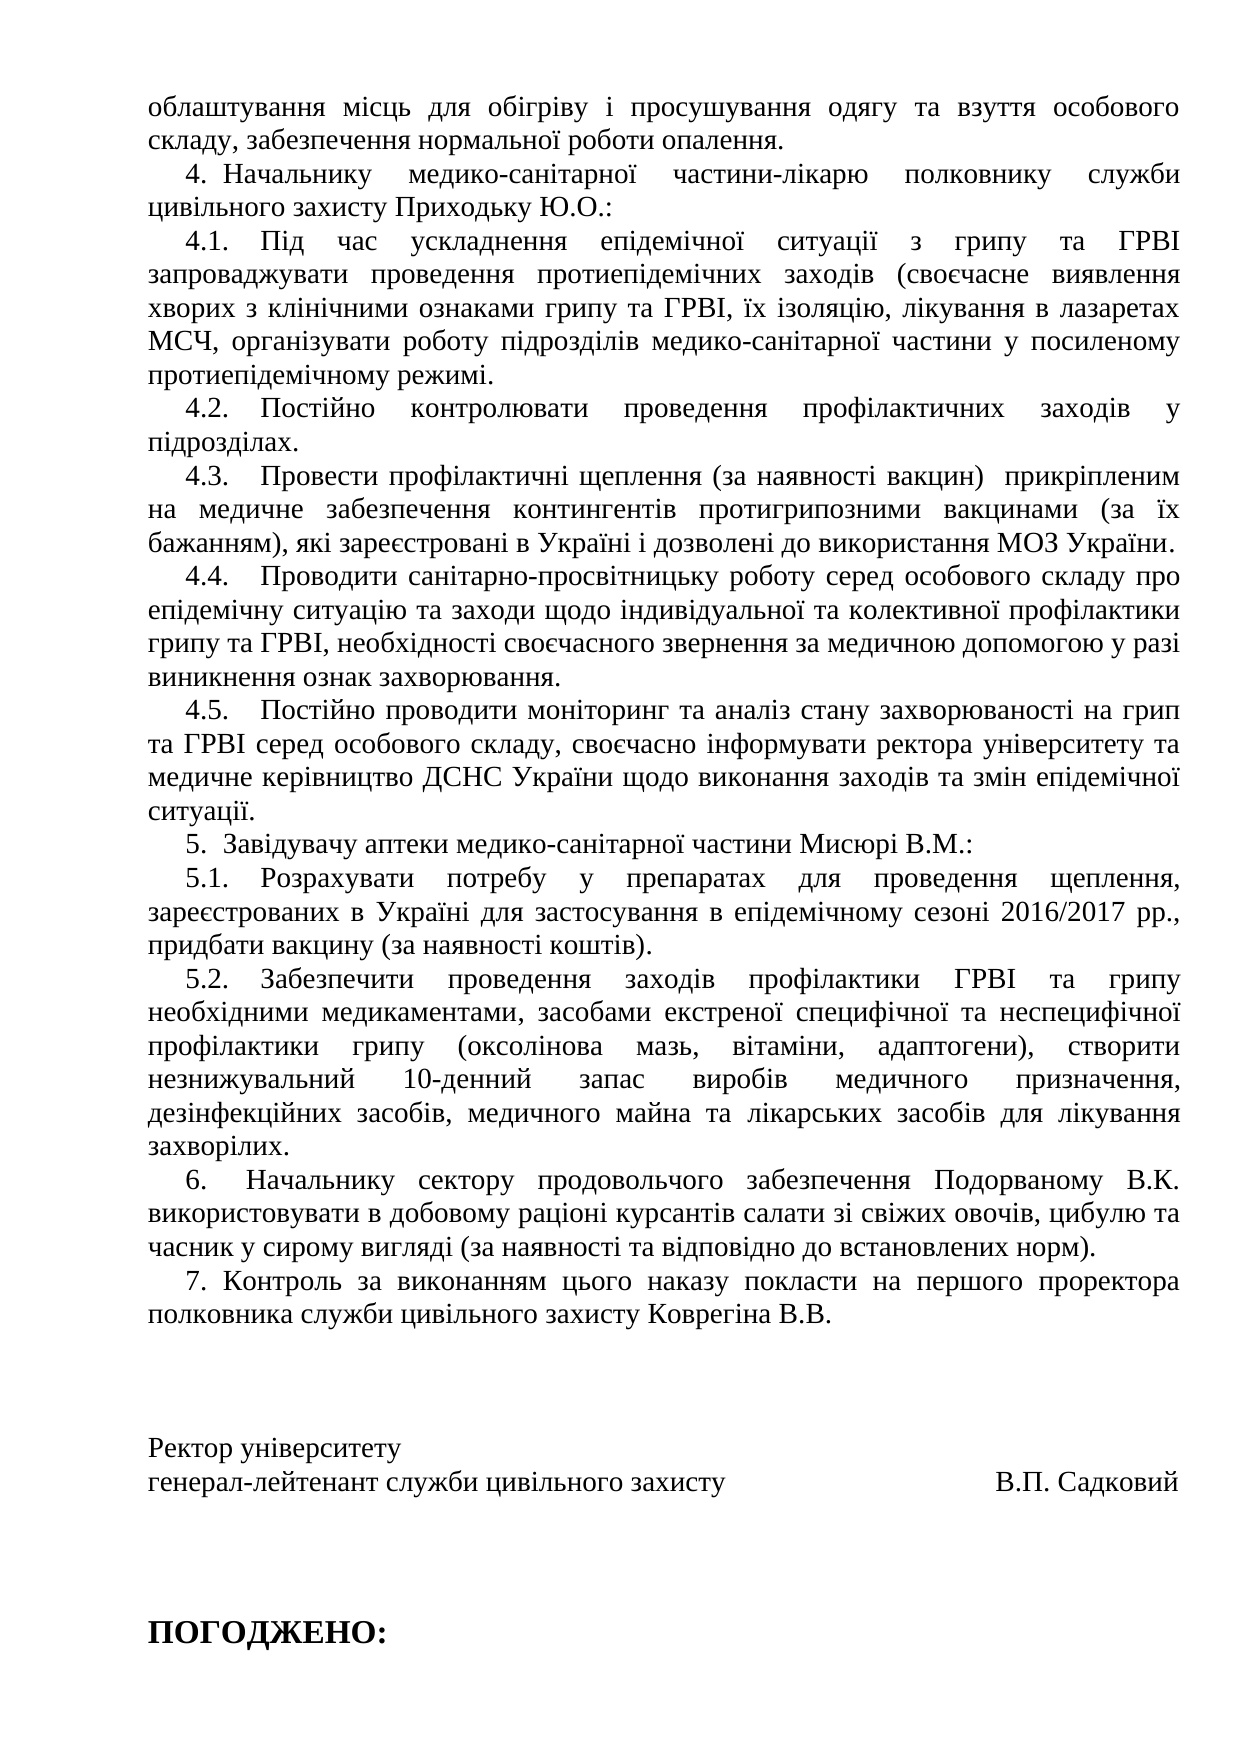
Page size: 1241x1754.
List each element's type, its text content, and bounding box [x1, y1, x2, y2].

list Начальнику сектору продовольчого забезпечення Подорваному В.К. використовувати в добовому раціоні курсантів салати зі свіжих овочів, цибулю та часник у сирому вигляді (за наявності та відповідно до встановлених норм). [148, 1162, 1181, 1263]
list Забезпечити проведення заходів профілактики ГРВІ та грипу необхідними медикаментами, засобами екстреної специфічної та неспецифічної профілактики грипу (оксолінова мазь, вітаміни, адаптогени), створити незнижувальний 10-денний запас виробів медичного призначення, дезінфекційних засобів, медичного майна та лікарських засобів для лікування захворілих. [148, 961, 1181, 1162]
list Завідувачу аптеки медико-санітарної частини Мисюрі В.М.: [148, 827, 1181, 860]
list облаштування місць для обігріву і просушування одягу та взуття особового складу, забезпечення нормальної роботи опалення. [148, 89, 1181, 156]
list Постійно проводити моніторинг та аналіз стану захворюваності на грип та ГРВІ серед особового складу, своєчасно інформувати ректора університету та медичне керівництво ДСНС України щодо виконання заходів та змін епідемічної ситуації. [148, 692, 1181, 827]
text Ректор університету [148, 1430, 1181, 1464]
list Проводити санітарно-просвітницьку роботу серед особового складу про епідемічну ситуацію та заходи щодо індивідуальної та колективної профілактики грипу та ГРВІ, необхідності своєчасного звернення за медичною допомогою у разі виникнення ознак захворювання. [148, 558, 1181, 692]
text ПОГОДЖЕНО: [148, 1612, 1181, 1651]
list Постійно контролювати проведення профілактичних заходів у підрозділах. [148, 391, 1181, 458]
list Провести профілактичні щеплення (за наявності вакцин) прикріпленим на медичне забезпечення контингентів протигрипозними вакцинами (за їх бажанням), які зареєстровані в Україні і дозволені до використання МОЗ України. [148, 458, 1181, 558]
list Розрахувати потребу у препаратах для проведення щеплення, зареєстрованих в Україні для застосування в епідемічному сезоні 2016/2017 рр., придбати вакцину (за наявності коштів). [148, 860, 1181, 961]
list Начальнику медико-санітарної частини-лікарю полковнику служби цивільного захисту Приходьку Ю.О.: [148, 156, 1181, 223]
list Під час ускладнення епідемічної ситуації з грипу та ГРВІ запроваджувати проведення протиепідемічних заходів (своєчасне виявлення хворих з клінічними ознаками грипу та ГРВІ, їх ізоляцію, лікування в лазаретах МСЧ, організувати роботу підрозділів медико-санітарної частини у посиленому протиепідемічному режимі. [148, 223, 1181, 391]
list Контроль за виконанням цього наказу покласти на першого проректора полковника служби цивільного захисту Коврегіна В.В. [148, 1263, 1181, 1330]
text генерал-лейтенант служби цивільного захисту В.П. Садковий [148, 1464, 1181, 1497]
